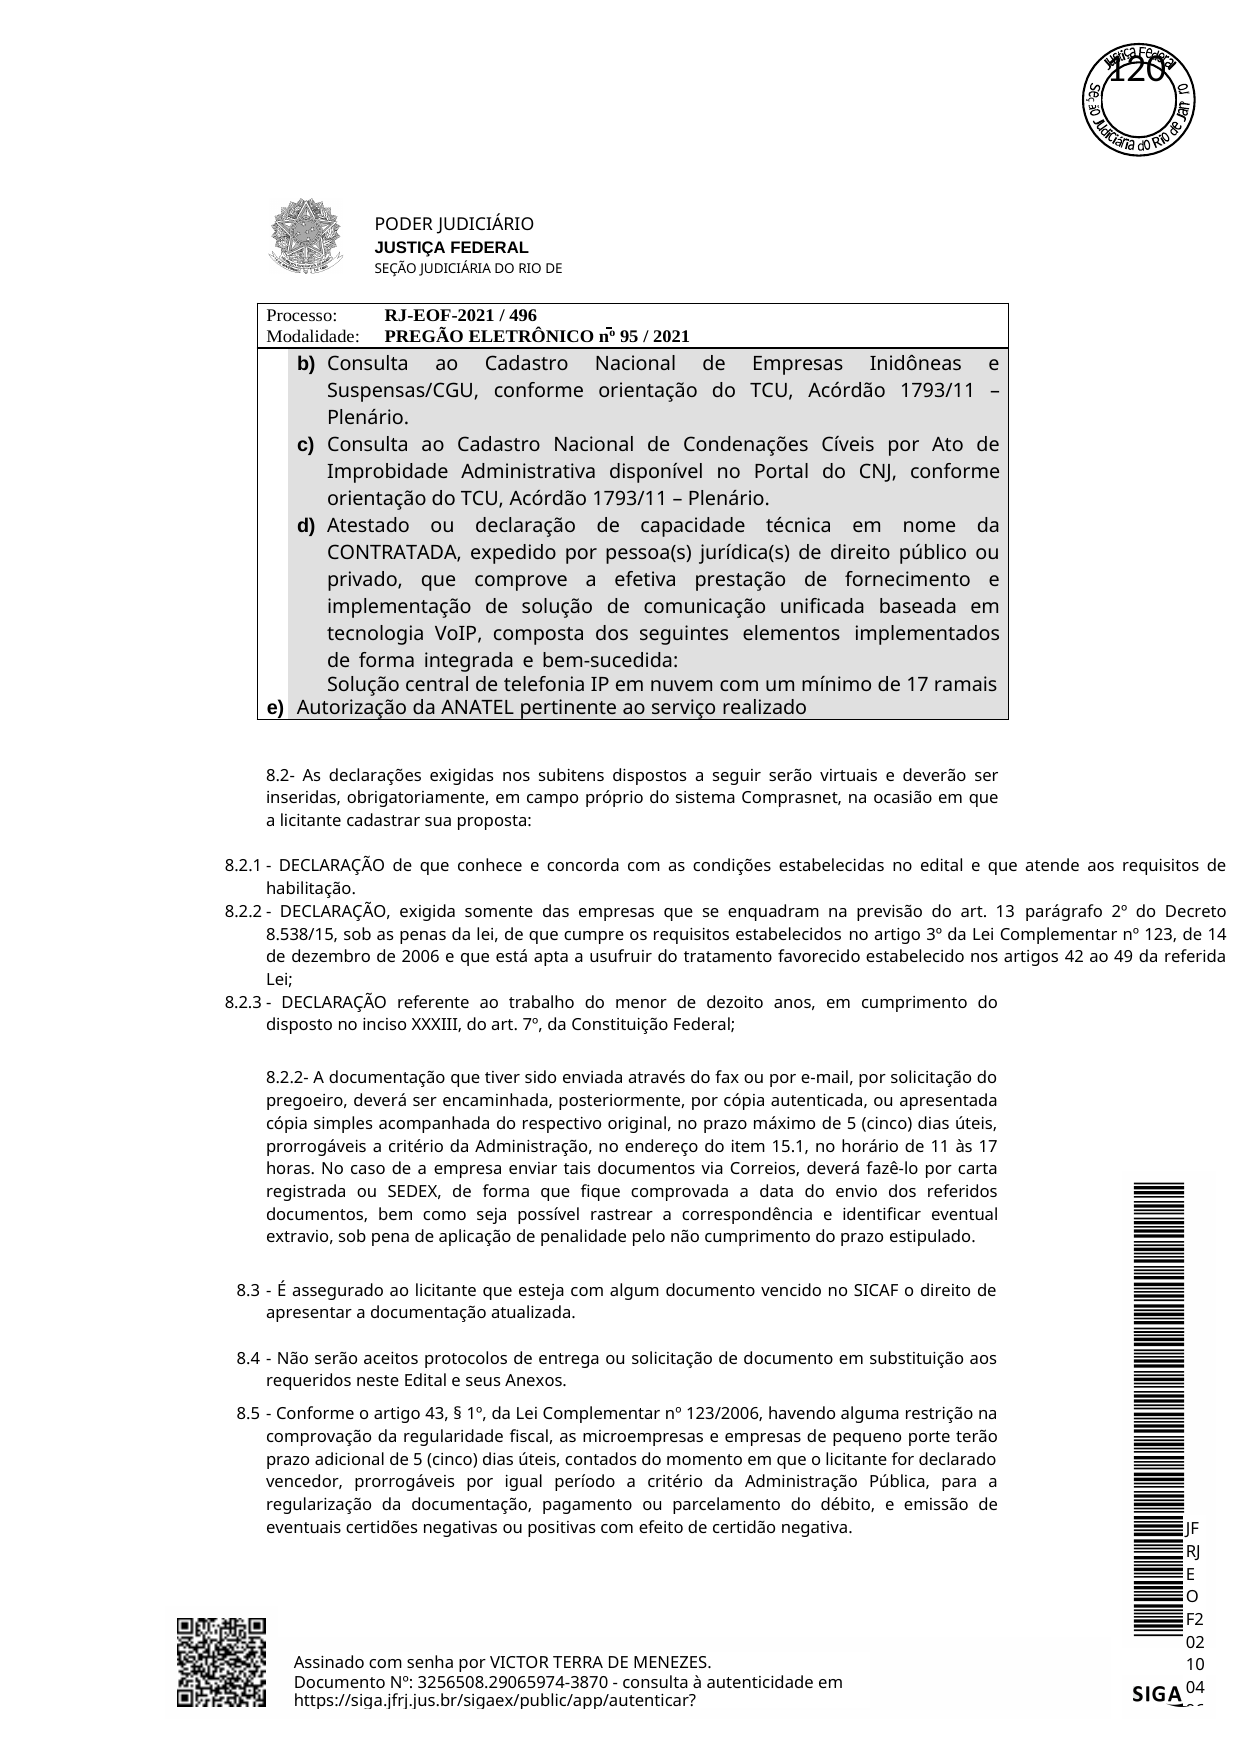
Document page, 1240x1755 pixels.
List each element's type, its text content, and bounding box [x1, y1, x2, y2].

list - Não serão aceitos protocolos de entrega ou solicitação de documento em substituição aos requeridos neste Edital e seus Anexos. [236, 1346, 998, 1392]
table_cell Consulta ao Cadastro Nacional de Empresas Inidôneas e Suspensas/CGU, conforme orientação do TCU, Acórdão 1793/11 – Plenário. Consulta ao Cadastro Nacional de Condenações Cíveis por Ato de Improbidade Administrativa disponível no Portal do CNJ, conforme orientação do TCU, Acórdão 1793/11 – Plenário. Atestado ou declaração de capacidade técnica em nome da CONTRATADA, expedido por pessoa(s) jurídica(s) de direito público ou privado, que comprove a efetiva prestação de fornecimento e implementação de solução de comunicação unificada baseada em tecnologia VoIP, composta dos seguintes elementos implementados de forma integrada e bem-sucedida: Solução central de telefonia IP em nuvem com um mínimo de 17 ramais Autorização da ANATEL pertinente ao serviço realizado [288, 349, 1008, 719]
table_header Processo: RJ-EOF-2021 / 496 Modalidade: PREGÃO ELETRÔNICO no 95 / 2021 [258, 304, 1008, 347]
list - DECLARAÇÃO referente ao trabalho do menor de dezoito anos, em cumprimento do disposto no inciso XXXIII, do art. 7º, da Constituição Federal; [224, 990, 998, 1036]
list - DECLARAÇÃO de que conhece e concorda com as condições estabelecidas no edital e que atende aos requisitos de habilitação. [224, 854, 1227, 899]
table_cell [258, 349, 287, 719]
list - DECLARAÇÃO, exigida somente das empresas que se enquadram na previsão do art. 13 parágrafo 2º do Decreto 8.538/15, sob as penas da lei, de que cumpre os requisitos estabelecidos no artigo 3º da Lei Complementar nº 123, de 14 de dezembro de 2006 e que está apta a usufruir do tratamento favorecido estabelecido nos artigos 42 ao 49 da referida Lei; [224, 899, 1227, 990]
text ç [1085, 98, 1099, 105]
text 8.2- As declarações exigidas nos subitens dispostos a seguir serão virtuais e deverão ser inseridas, obrigatoriamente, em campo próprio do sistema Comprasnet, na ocasião em que a licitante cadastrar sua proposta: [266, 763, 998, 832]
text PODER JUDICIÁRIO JUSTIÇA FEDERAL SEÇÃO JUDICIÁRIA DO RIO DE [374, 212, 573, 277]
text e [1179, 96, 1193, 104]
list JFRJEOF202100496V01 [1186, 1517, 1206, 1706]
list - Conforme o artigo 43, § 1º, da Lei Complementar nº 123/2006, havendo alguma restrição na comprovação da regularidade fiscal, as microempresas e empresas de pequeno porte terão prazo adicional de 5 (cinco) dias úteis, contados do momento em que o licitante for declarado vencedor, prorrogáveis por igual período a critério da Administração Pública, para a regularização da documentação, pagamento ou parcelamento do débito, e emissão de eventuais certidões negativas ou positivas com efeito de certidão negativa. [236, 1402, 998, 1538]
list - É assegurado ao licitante que esteja com algum documento vencido no SICAF o direito de apresentar a documentação atualizada. [236, 1278, 998, 1323]
text 8.2.2- A documentação que tiver sido enviada através do fax ou por e-mail, por solicitação do pregoeiro, deverá ser encaminhada, posteriormente, por cópia autenticada, ou apresentada cópia simples acompanhada do respectivo original, no prazo máximo de 5 (cinco) dias úteis, prorrogáveis a critério da Administração, no endereço do item 15.1, no horário de 11 às 17 horas. No caso de a empresa enviar tais documentos via Correios, deverá fazê-lo por carta registrada ou SEDEX, de forma que fique comprovada a data do envio dos referidos documentos, bem como seja possível rastrear a correspondência e identificar eventual extravio, sob pena de aplicação de penalidade pelo não cumprimento do prazo estipulado. [266, 1066, 998, 1248]
